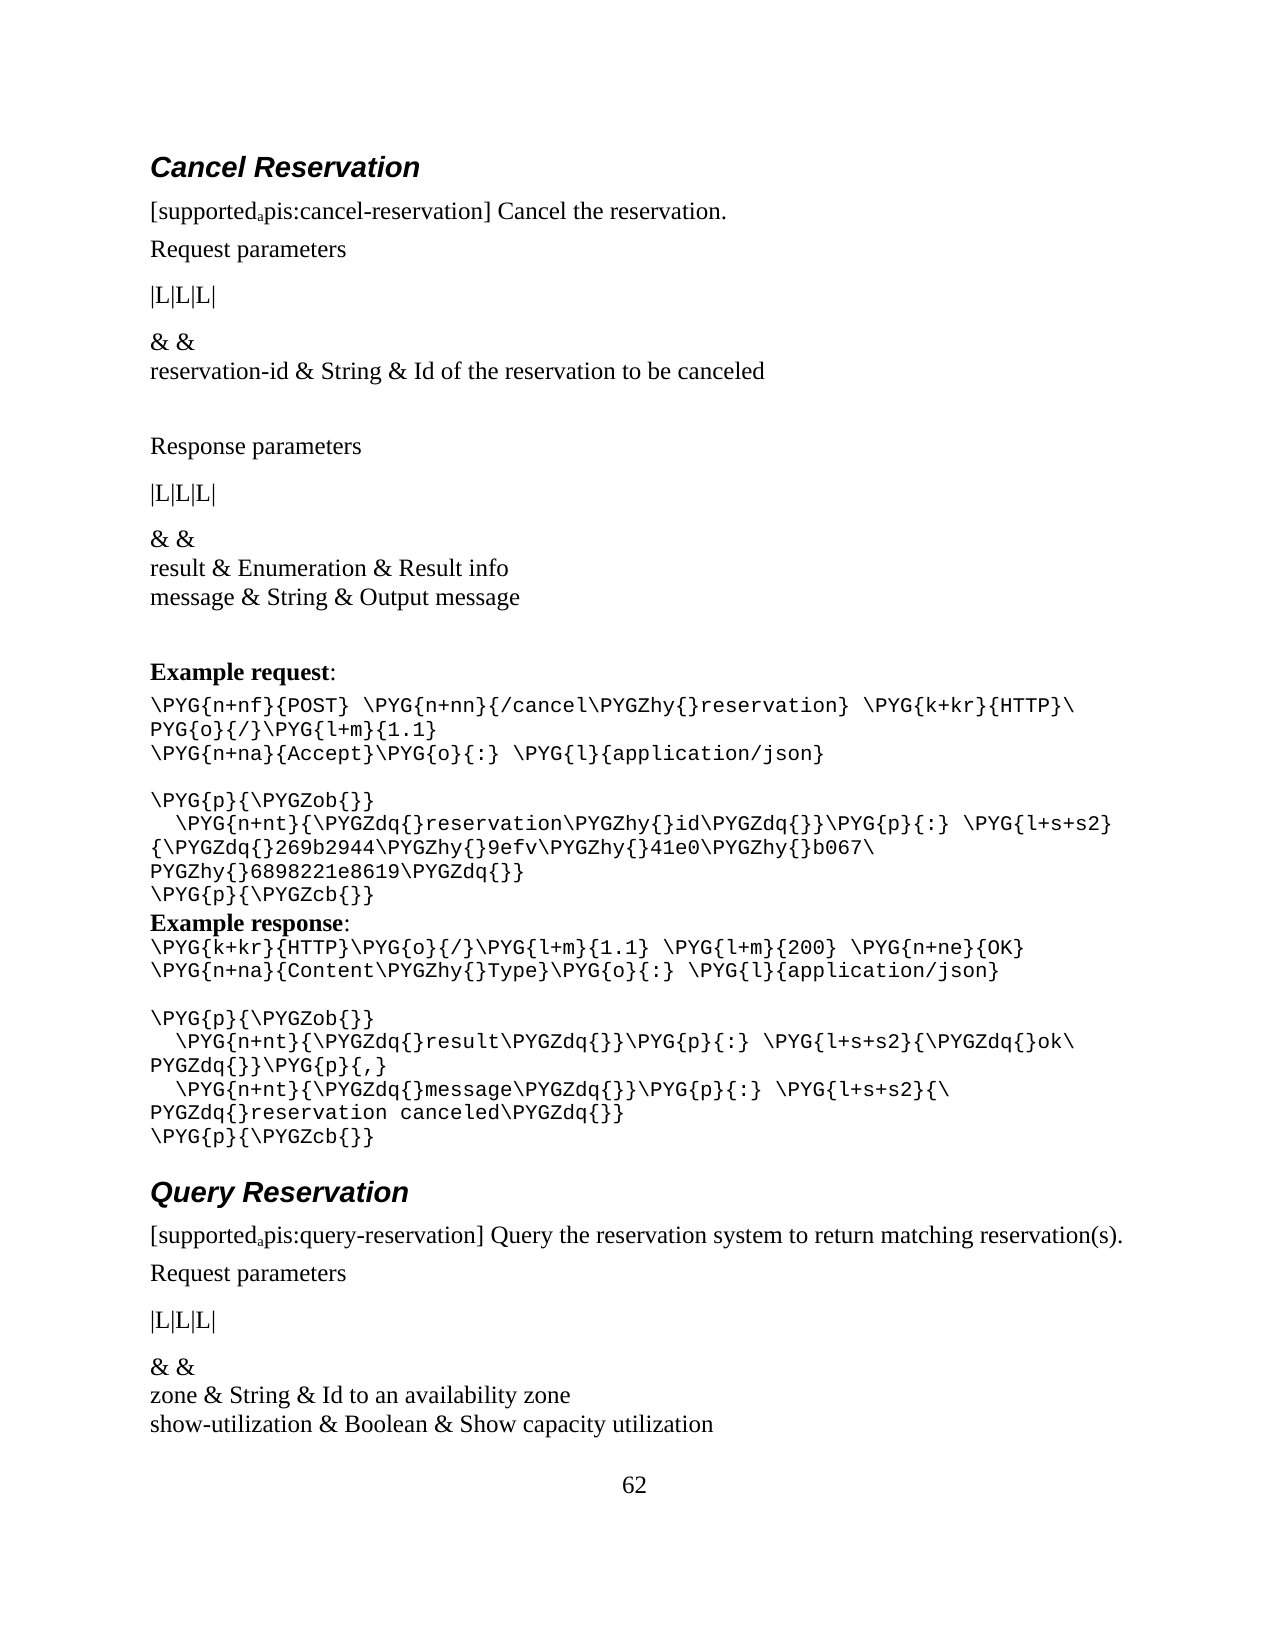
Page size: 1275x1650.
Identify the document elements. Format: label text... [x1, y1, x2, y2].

text \PYG{k+kr}{HTTP}\PYG{o}{/}\PYG{l+m}{1.1} \PYG{l+m}{200} \PYG{n+ne}{OK} [150, 937, 1125, 960]
text Example response: [150, 908, 1125, 937]
text \PYG{p}{\PYGZob{}} [150, 1008, 1125, 1031]
text \PYG{p}{\PYGZcb{}} [150, 884, 1125, 908]
text \PYG{n+na}{Accept}\PYG{o}{:} \PYG{l}{application/json} [150, 742, 1125, 766]
text & & reservation-id & String & Id of the reservation to be canceled [150, 327, 1125, 413]
text Example request: [150, 657, 1125, 686]
text \PYG{p}{\PYGZcb{}} [150, 1126, 1125, 1149]
subtitle Query Reservation [150, 1174, 1125, 1208]
text |L|L|L| [150, 1305, 1125, 1334]
text \PYG{n+na}{Content\PYGZhy{}Type}\PYG{o}{:} \PYG{l}{application/json} [150, 960, 1125, 984]
text & & zone & String & Id to an availability zone show-utilization & Boolean & Show capacity utilization [150, 1352, 1125, 1438]
text \PYG{n+nf}{POST} \PYG{n+nn}{/cancel\PYGZhy{}reservation} \PYG{k+kr}{HTTP}\PYG{o}{/}\PYG{l+m}{1.1} [150, 695, 1125, 742]
text Request parameters [150, 234, 1125, 262]
text & & result & Enumeration & Result info message & String & Output message [150, 524, 1125, 639]
text \PYG{n+nt}{\PYGZdq{}message\PYGZdq{}}\PYG{p}{:} \PYG{l+s+s2}{\PYGZdq{}reservation canceled\PYGZdq{}} [150, 1079, 1125, 1126]
text |L|L|L| [150, 280, 1125, 309]
text \PYG{n+nt}{\PYGZdq{}reservation\PYGZhy{}id\PYGZdq{}}\PYG{p}{:} \PYG{l+s+s2}{\PYGZdq{}269b2944\PYGZhy{}9efv\PYGZhy{}41e0\PYGZhy{}b067\PYGZhy{}6898221e8619\PYGZdq{}} [150, 813, 1125, 884]
text \PYG{n+nt}{\PYGZdq{}result\PYGZdq{}}\PYG{p}{:} \PYG{l+s+s2}{\PYGZdq{}ok\PYGZdq{}}\PYG{p}{,} [150, 1031, 1125, 1079]
text \PYG{p}{\PYGZob{}} [150, 790, 1125, 813]
text Response parameters [150, 431, 1125, 460]
text [supportedapis:cancel-reservation] Cancel the reservation. [150, 196, 1125, 225]
text Request parameters [150, 1258, 1125, 1287]
subtitle Cancel Reservation [150, 150, 1125, 183]
text [supportedapis:query-reservation] Query the reservation system to return matching reservation(s). [150, 1221, 1125, 1249]
text |L|L|L| [150, 478, 1125, 507]
